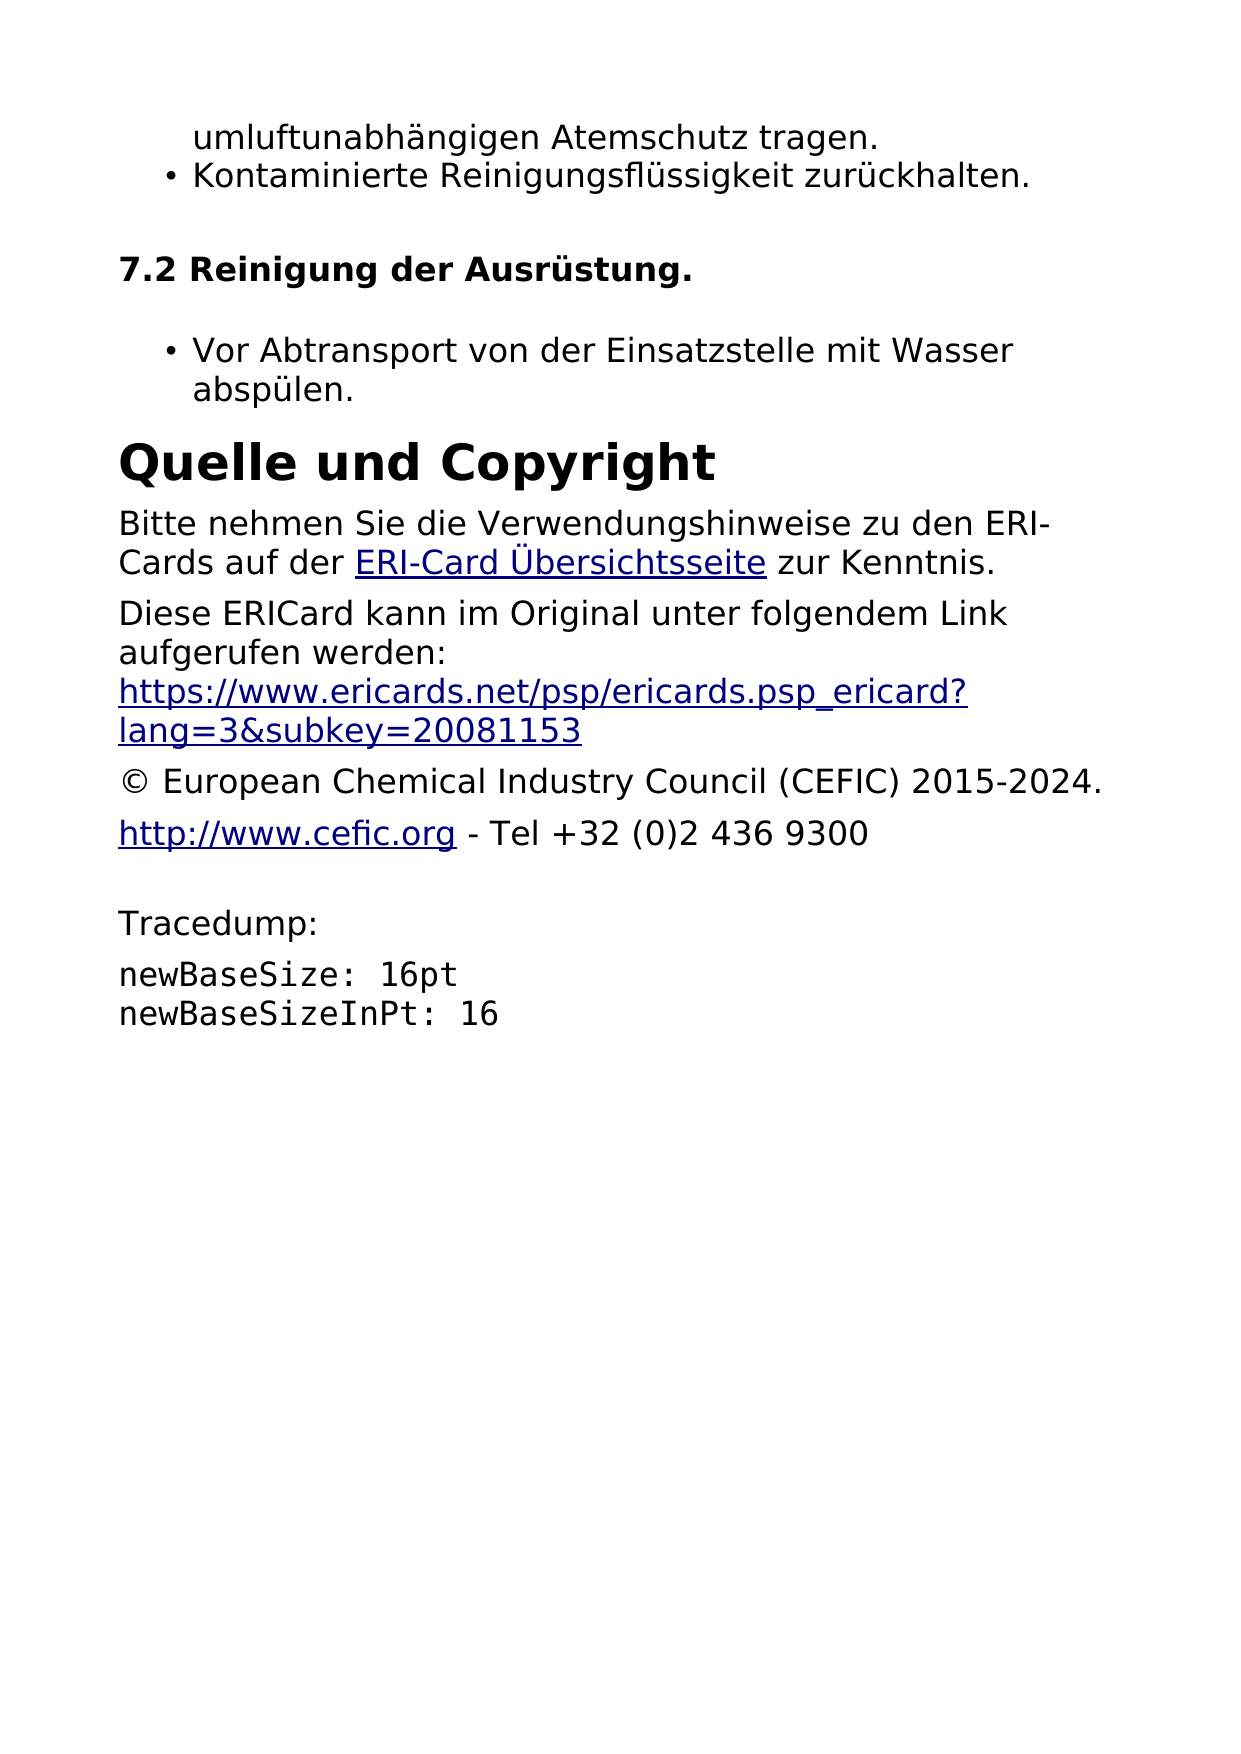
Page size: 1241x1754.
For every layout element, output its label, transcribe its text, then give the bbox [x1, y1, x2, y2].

list Vor Abtransport von der Einsatzstelle mit Wasser abspülen. [177, 331, 1122, 409]
list umluftunabhängigen Atemschutz tragen. [177, 118, 1122, 157]
text http://www.cefic.org - Tel +32 (0)2 436 9300 [118, 814, 1122, 853]
text newBaseSize: 16pt newBaseSizeInPt: 16 [118, 956, 1122, 1033]
text Diese ERICard kann im Original unter folgendem Link aufgerufen werden: https://www.ericards.net/psp/ericards.psp_ericard?lang=3&subkey=20081153 [118, 595, 1122, 750]
text © European Chemical Industry Council (CEFIC) 2015-2024. [118, 763, 1122, 802]
text Bitte nehmen Sie die Verwendungshinweise zu den ERI-Cards auf der ERI-Card Übersichtsseite zur Kenntnis. [118, 504, 1122, 582]
subtitle Quelle und Copyright [118, 434, 1122, 492]
subtitle 7.2 Reinigung der Ausrüstung. [118, 250, 1122, 289]
list Kontaminierte Reinigungsflüssigkeit zurückhalten. [177, 157, 1122, 196]
text Tracedump: [118, 865, 1122, 943]
